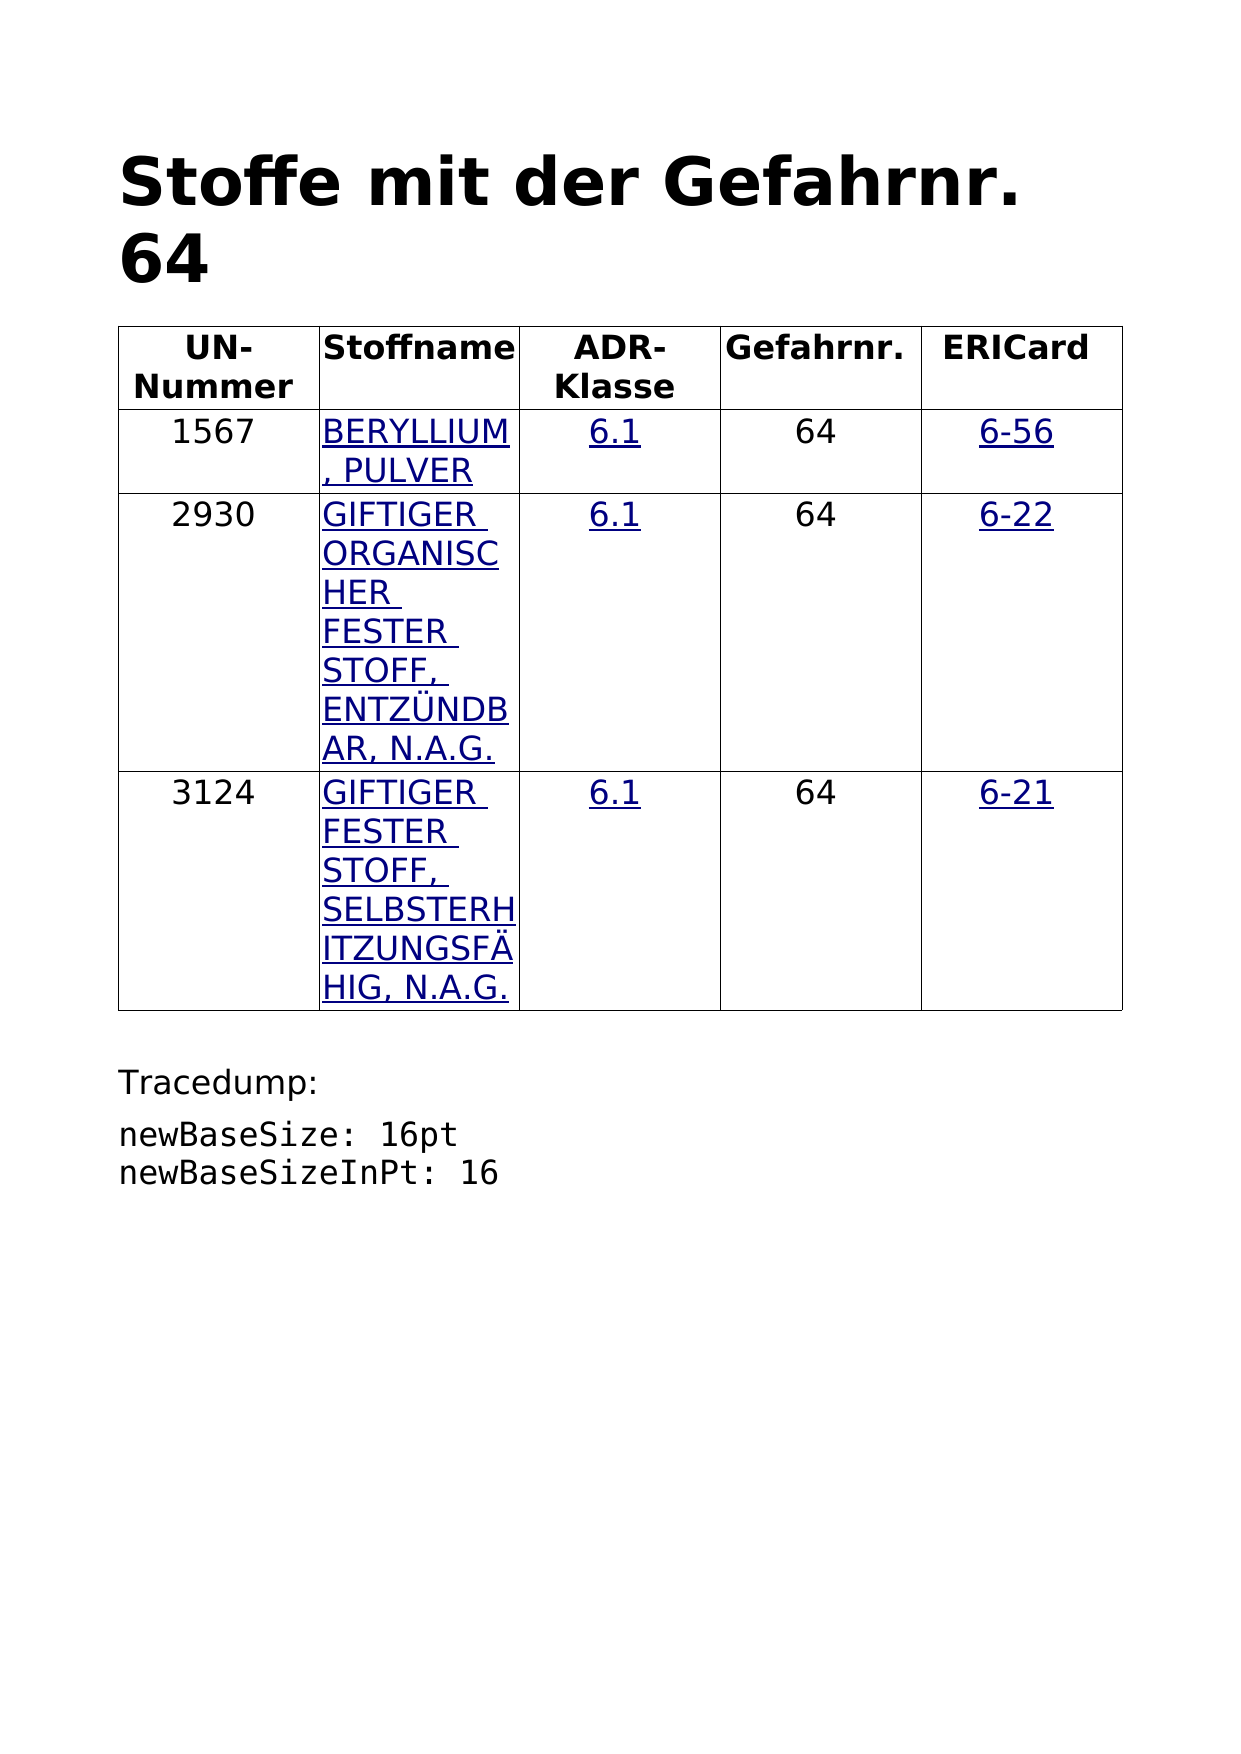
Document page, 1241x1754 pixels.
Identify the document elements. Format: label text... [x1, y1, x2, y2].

table_header UN-Nummer [119, 327, 319, 409]
table_cell BERYLLIUM, PULVER [320, 410, 519, 493]
table_cell 64 [721, 772, 921, 1010]
table_cell GIFTIGER ORGANISCHER FESTER STOFF, ENTZÜNDBAR, N.A.G. [320, 494, 519, 771]
table_cell GIFTIGER FESTER STOFF, SELBSTERHITZUNGSFÄHIG, N.A.G. [320, 772, 519, 1010]
table_cell 6-56 [922, 410, 1122, 493]
subtitle Stoffe mit der Gefahrnr. 64 [118, 143, 1122, 298]
table_header Gefahrnr. [721, 327, 921, 409]
table_cell 1567 [119, 410, 319, 493]
table_cell 2930 [119, 494, 319, 771]
table_cell 6-22 [922, 494, 1122, 771]
table_cell 64 [721, 410, 921, 493]
table_header ERICard [922, 327, 1122, 409]
text newBaseSize: 16pt newBaseSizeInPt: 16 [118, 1115, 1122, 1193]
table_cell 6.1 [520, 772, 720, 1010]
table_cell 6.1 [520, 410, 720, 493]
table_cell 64 [721, 494, 921, 771]
table_cell 3124 [119, 772, 319, 1010]
table_cell 6-21 [922, 772, 1122, 1010]
table_header ADR-Klasse [520, 327, 720, 409]
text Tracedump: [118, 1025, 1122, 1102]
table_header Stoffname [320, 327, 519, 409]
table_cell 6.1 [520, 494, 720, 771]
